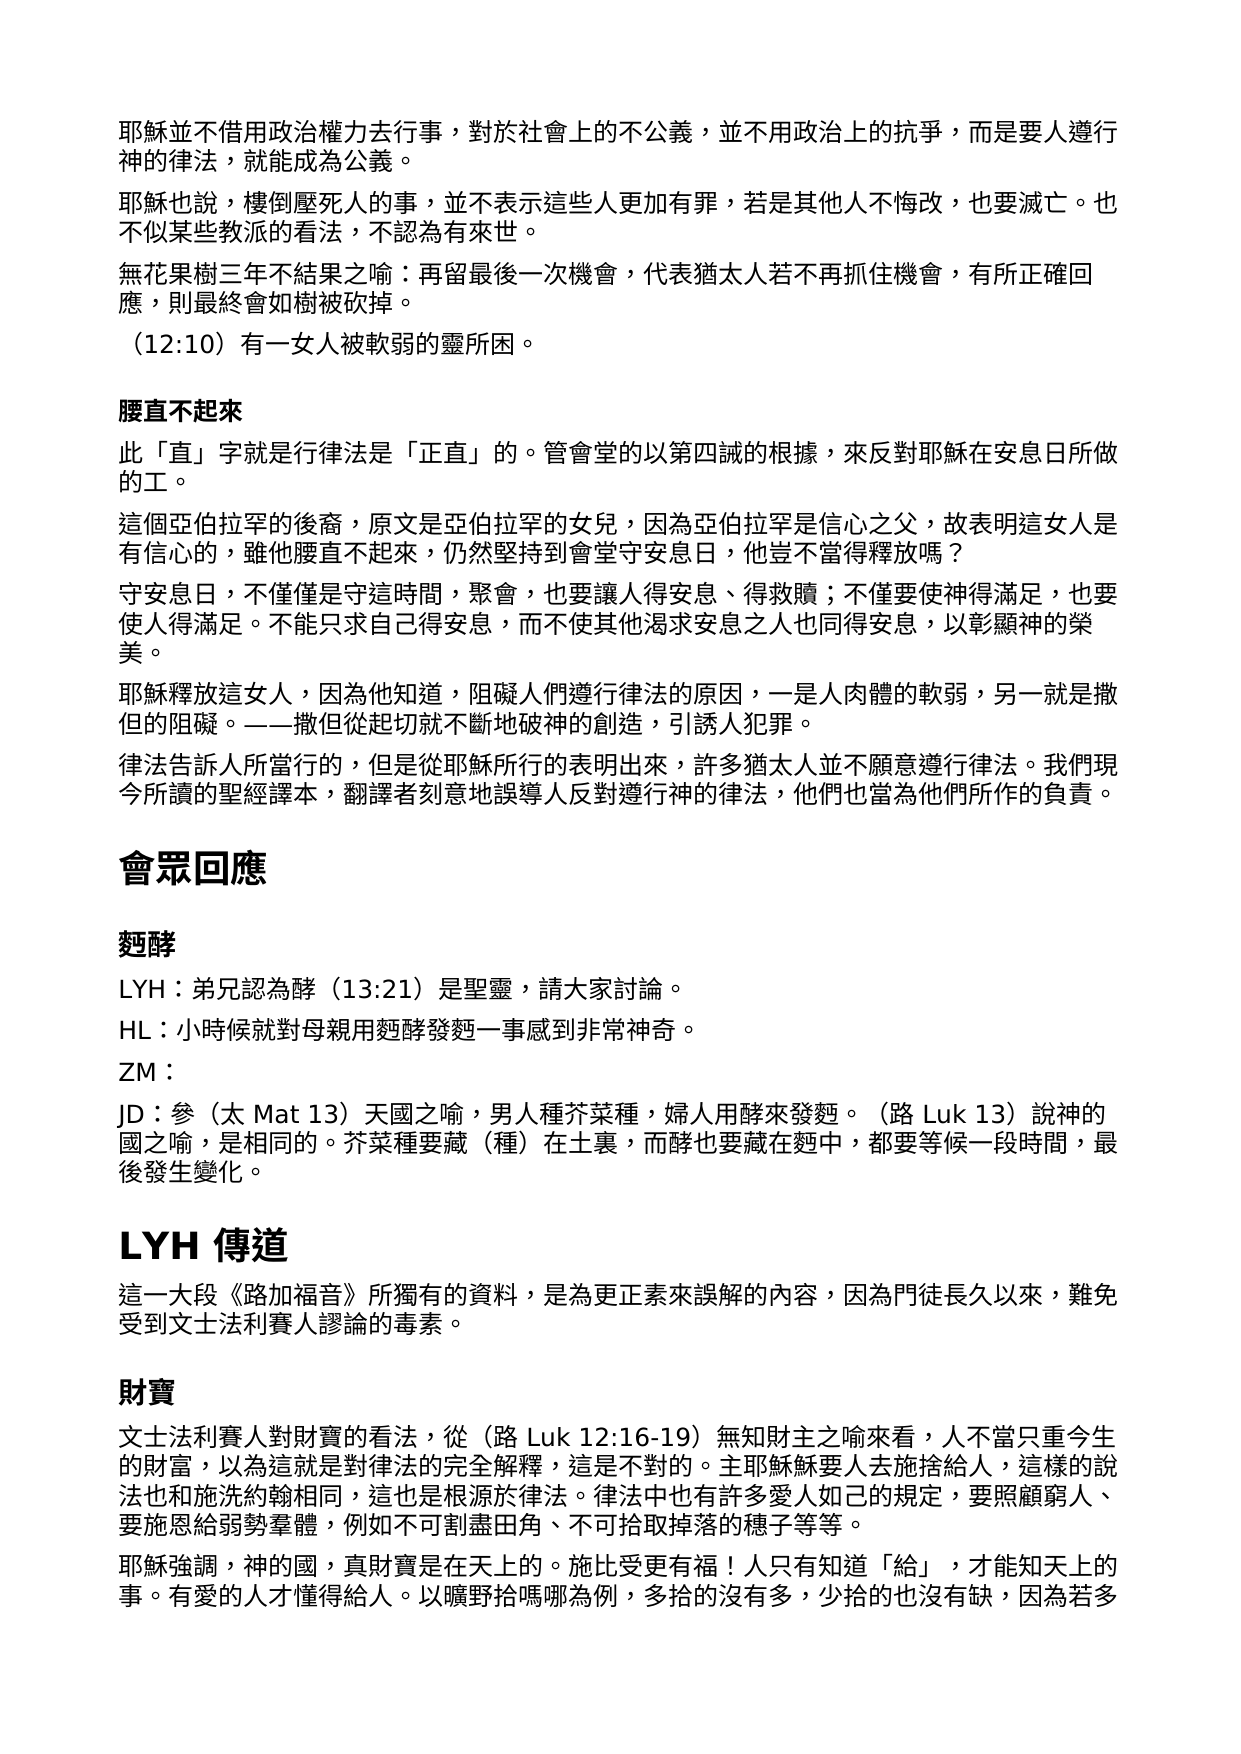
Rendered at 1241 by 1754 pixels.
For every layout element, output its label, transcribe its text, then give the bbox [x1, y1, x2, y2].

text ZM： [118, 1058, 1122, 1087]
subtitle 腰直不起來 [118, 397, 1122, 426]
text 律法告訴人所當行的，但是從耶穌所行的表明出來，許多猶太人並不願意遵行律法。我們現今所讀的聖經譯本，翻譯者刻意地誤導人反對遵行神的律法，他們也當為他們所作的負責。 [118, 751, 1122, 810]
text JD：參（太 Mat 13）天國之喻，男人種芥菜種，婦人用酵來發麪。（路 Luk 13）說神的國之喻，是相同的。芥菜種要藏（種）在土裏，而酵也要藏在麪中，都要等候一段時間，最後發生變化。 [118, 1100, 1122, 1187]
subtitle LYH 傳道 [118, 1225, 1122, 1268]
text 此「直」字就是行律法是「正直」的。管會堂的以第四誡的根據，來反對耶穌在安息日所做的工。 [118, 439, 1122, 497]
subtitle 麪酵 [118, 928, 1122, 962]
text （12:10）有一女人被軟弱的靈所困。 [118, 331, 1122, 360]
text 耶穌強調，神的國，真財寶是在天上的。施比受更有福！人只有知道「給」，才能知天上的事。有愛的人才懂得給人。以曠野拾嗎哪為例，多拾的沒有多，少拾的也沒有缺，因為若多 [118, 1552, 1122, 1611]
text 耶穌並不借用政治權力去行事，對於社會上的不公義，並不用政治上的抗爭，而是要人遵行神的律法，就能成為公義。 [118, 118, 1122, 176]
text 守安息日，不僅僅是守這時間，聚會，也要讓人得安息、得救贖；不僅要使神得滿足，也要使人得滿足。不能只求自己得安息，而不使其他渴求安息之人也同得安息，以彰顯神的榮美。 [118, 581, 1122, 668]
subtitle 財寶 [118, 1377, 1122, 1411]
text 文士法利賽人對財寶的看法，從（路 Luk 12:16-19）無知財主之喻來看，人不當只重今生的財富，以為這就是對律法的完全解釋，這是不對的。主耶穌穌要人去施捨給人，這樣的說法也和施洗約翰相同，這也是根源於律法。律法中也有許多愛人如己的規定，要照顧窮人、要施恩給弱勢羣體，例如不可割盡田角、不可拾取掉落的穗子等等。 [118, 1423, 1122, 1540]
text 無花果樹三年不結果之喻：再留最後一次機會，代表猶太人若不再抓住機會，有所正確回應，則最終會如樹被砍掉。 [118, 260, 1122, 318]
text 耶穌也說，樓倒壓死人的事，並不表示這些人更加有罪，若是其他人不悔改，也要滅亡。也不似某些教派的看法，不認為有來世。 [118, 189, 1122, 247]
text HL：小時候就對母親用麪酵發麪一事感到非常神奇。 [118, 1017, 1122, 1046]
text LYH：弟兄認為酵（13:21）是聖靈，請大家討論。 [118, 975, 1122, 1004]
text 耶穌釋放這女人，因為他知道，阻礙人們遵行律法的原因，一是人肉體的軟弱，另一就是撒但的阻礙。——撒但從起切就不斷地破神的創造，引誘人犯罪。 [118, 681, 1122, 739]
text 這一大段《路加福音》所獨有的資料，是為更正素來誤解的內容，因為門徒長久以來，難免受到文士法利賽人謬論的毒素。 [118, 1281, 1122, 1339]
subtitle 會眾回應 [118, 847, 1122, 891]
text 這個亞伯拉罕的後裔，原文是亞伯拉罕的女兒，因為亞伯拉罕是信心之父，故表明這女人是有信心的，雖他腰直不起來，仍然堅持到會堂守安息日，他豈不當得釋放嗎？ [118, 510, 1122, 568]
